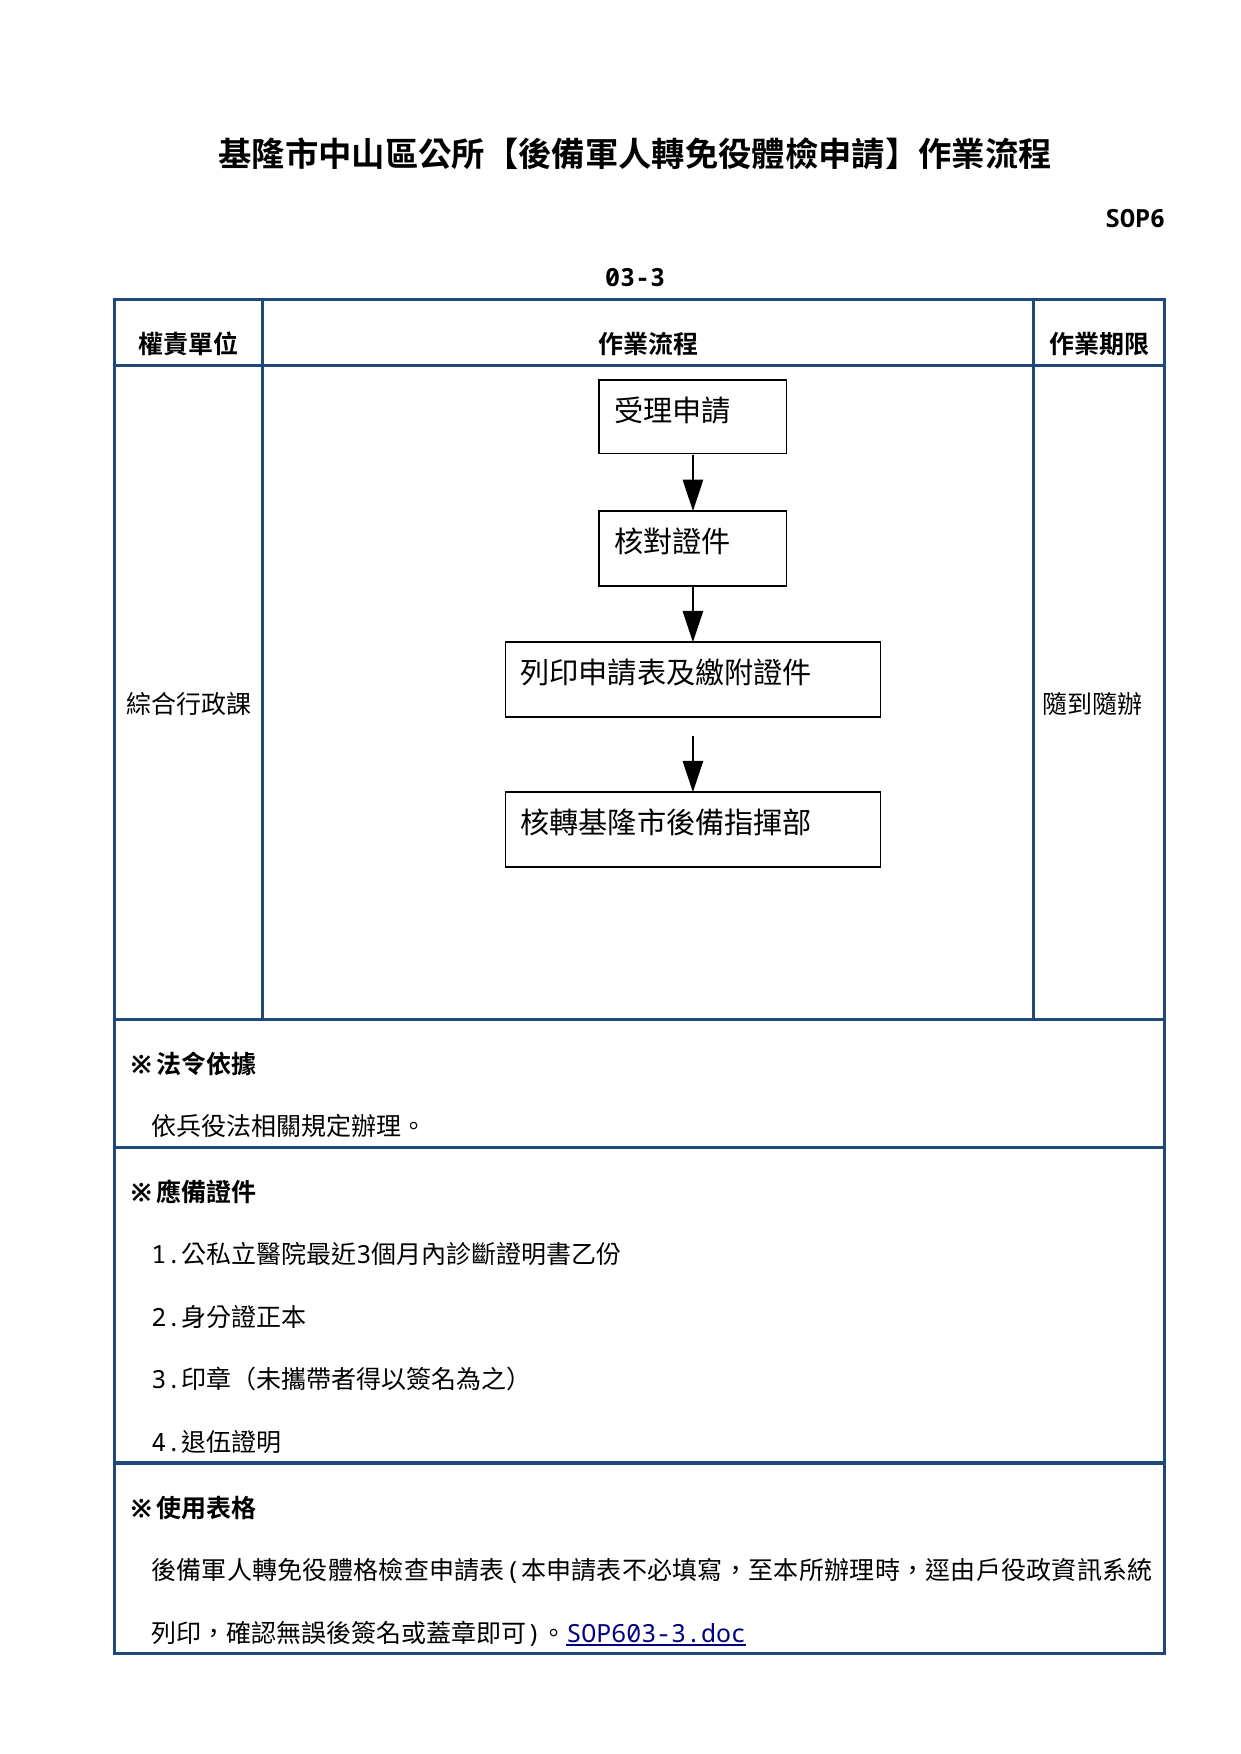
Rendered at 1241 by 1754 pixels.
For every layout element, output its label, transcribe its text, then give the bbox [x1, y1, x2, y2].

table_header 作業期限 [1035, 301, 1163, 364]
table_cell ※使用表格 後備軍人轉免役體格檢查申請表(本申請表不必填寫，至本所辦理時，逕由戶役政資訊系統列印，確認無誤後簽名或蓋章即可)。SOP603-3.doc [116, 1465, 1163, 1652]
table_cell [264, 367, 1032, 1018]
table_cell 綜合行政課 [116, 367, 261, 1018]
table_header 作業流程 [264, 301, 1032, 364]
table_cell ※法令依據 依兵役法相關規定辦理。 [116, 1021, 1163, 1146]
table_cell ※應備證件 1.公私立醫院最近3個月內診斷證明書乙份 2.身分證正本 3.印章（未攜帶者得以簽名為之） 4.退伍證明 [116, 1149, 1163, 1461]
text 基隆市中山區公所【後備軍人轉免役體檢申請】作業流程 [103, 111, 1167, 173]
table_header 權責單位 [116, 301, 261, 364]
text SOP603-3 [103, 173, 1167, 298]
table_cell 隨到隨辦 [1035, 367, 1163, 1018]
